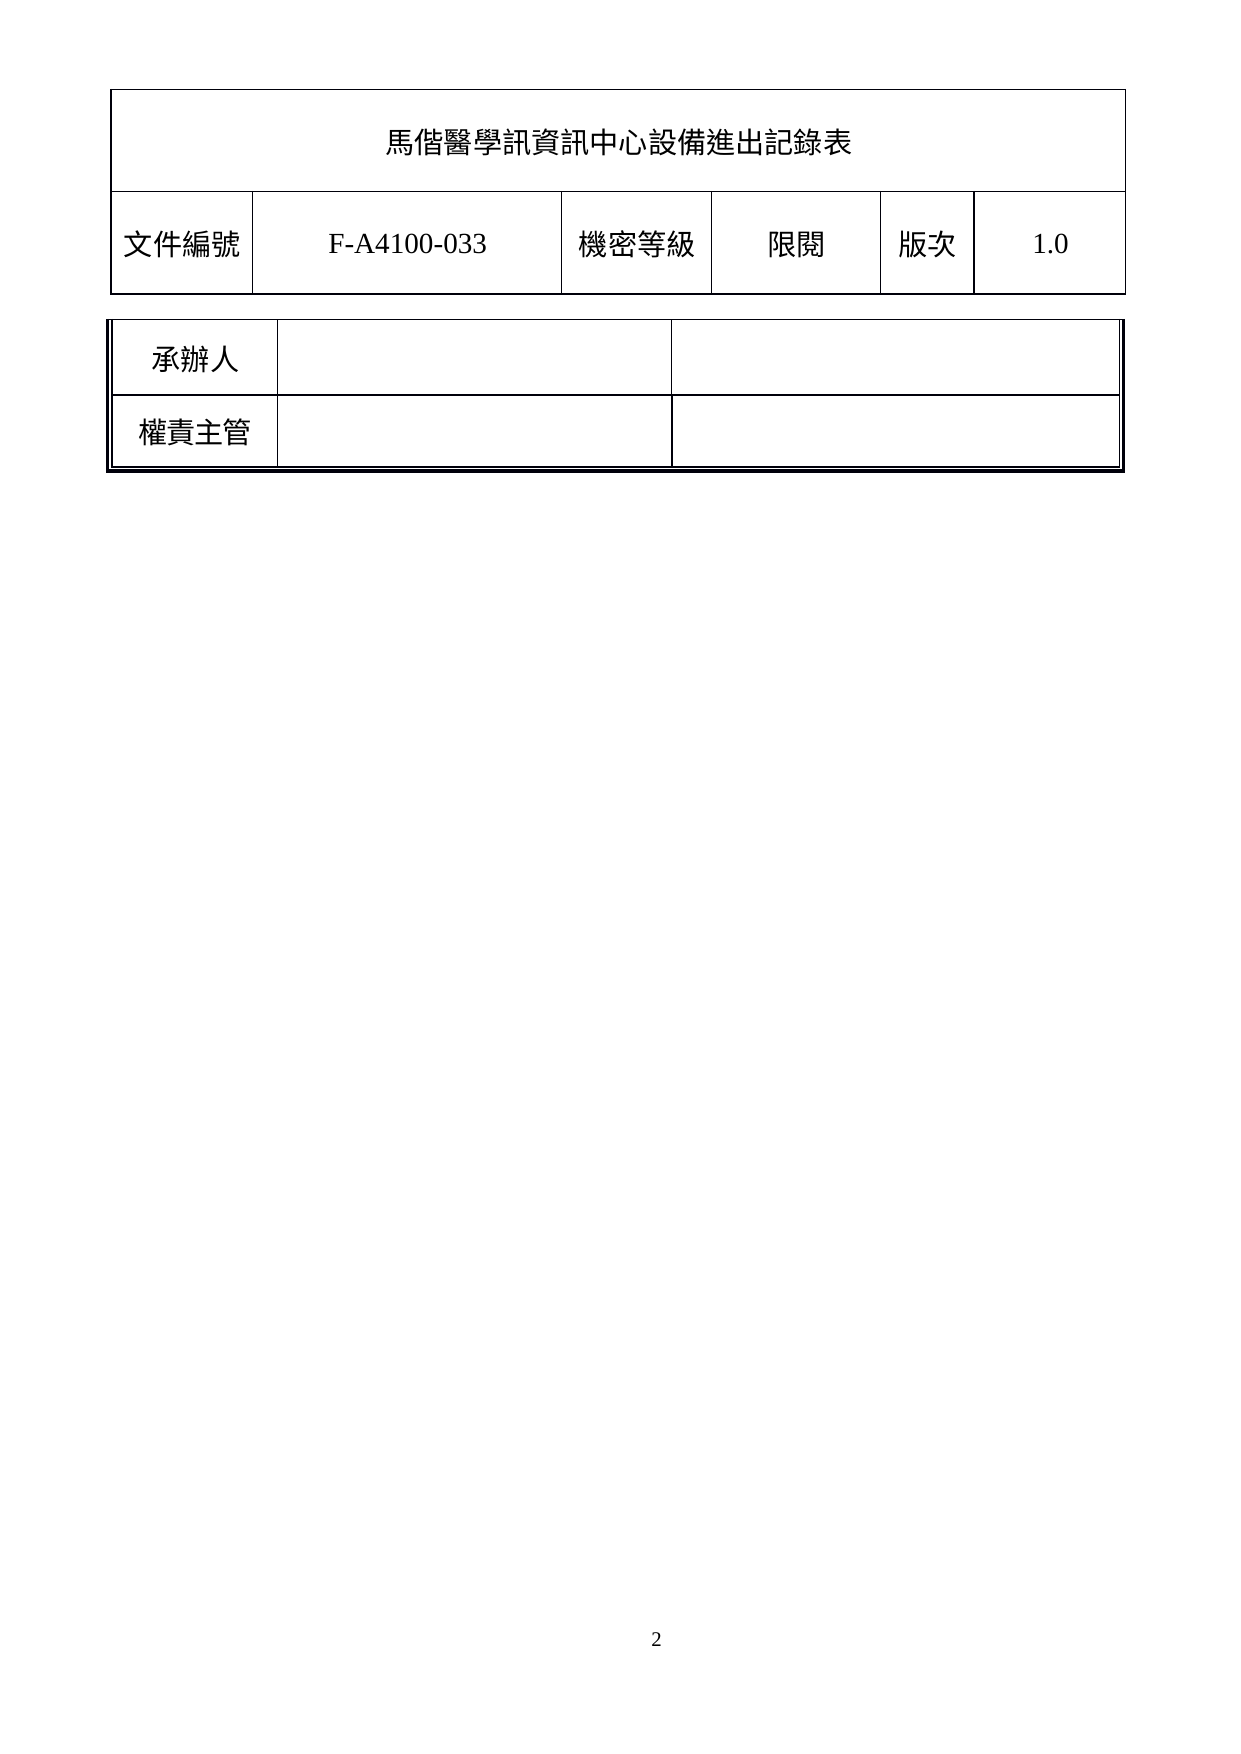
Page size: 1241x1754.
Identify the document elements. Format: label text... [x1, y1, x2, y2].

table_cell 承辦人 [113, 320, 277, 394]
table_cell [278, 320, 671, 394]
table_cell [278, 396, 671, 466]
table_cell [672, 320, 1119, 394]
table_cell [673, 396, 1119, 466]
table_cell 權責主管 [113, 396, 277, 466]
